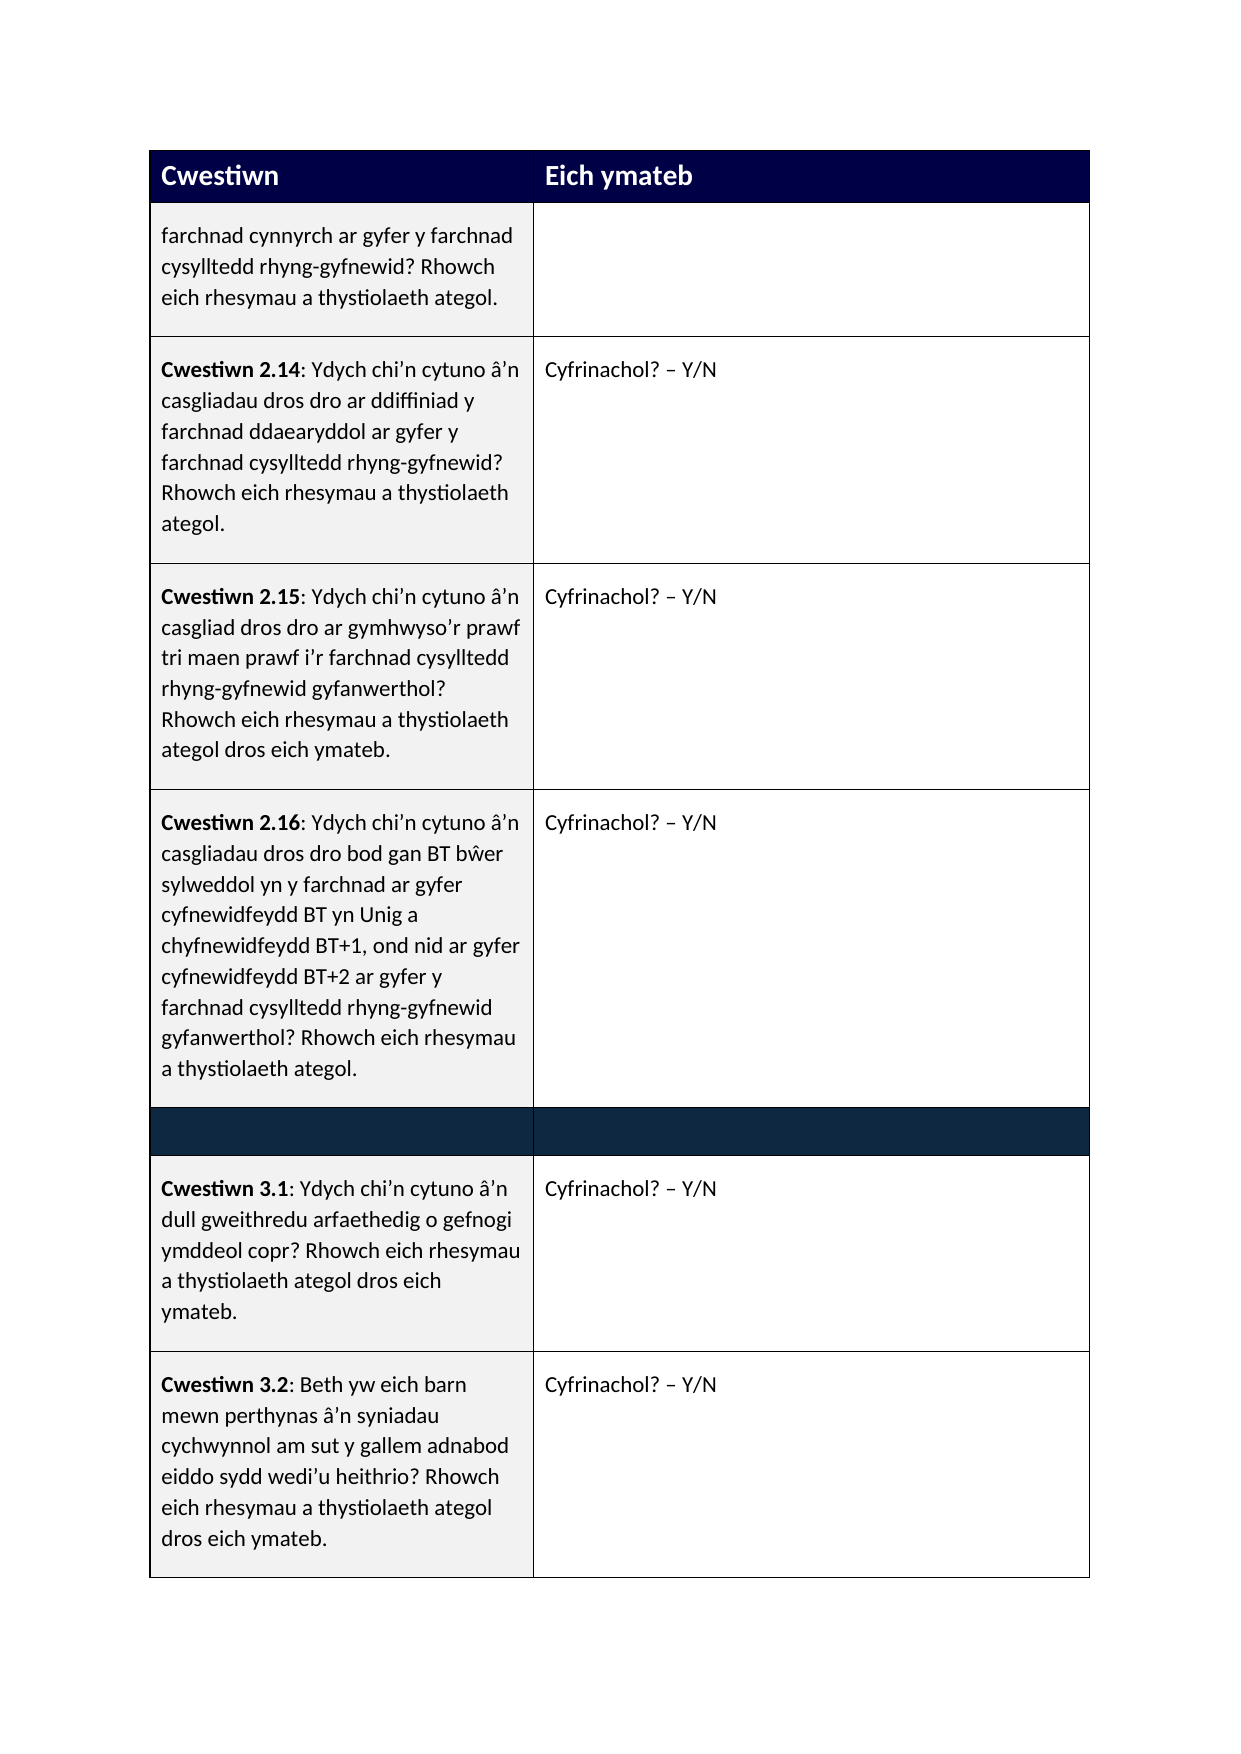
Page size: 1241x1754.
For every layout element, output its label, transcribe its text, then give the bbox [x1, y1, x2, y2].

table_cell Cyfrinachol? – Y/N [534, 337, 1089, 562]
table_header Eich ymateb [534, 151, 1089, 202]
table_cell Cwestiwn 2.14: Ydych chi’n cytuno â’n casgliadau dros dro ar ddiffiniad y farchnad ddaearyddol ar gyfer y farchnad cysylltedd rhyng-gyfnewid? Rhowch eich rhesymau a thystiolaeth ategol. [151, 337, 533, 562]
table_header Cwestiwn [151, 151, 533, 202]
table_cell Cyfrinachol? – Y/N [534, 790, 1089, 1107]
table_cell [534, 1108, 1089, 1155]
table_cell Cwestiwn 3.2: Beth yw eich barn mewn perthynas â’n syniadau cychwynnol am sut y gallem adnabod eiddo sydd wedi’u heithrio? Rhowch eich rhesymau a thystiolaeth ategol dros eich ymateb. [151, 1352, 533, 1577]
table_cell [534, 203, 1089, 336]
table_cell Cyfrinachol? – Y/N [534, 1156, 1089, 1351]
table_cell Cwestiwn 3.1: Ydych chi’n cytuno â’n dull gweithredu arfaethedig o gefnogi ymddeol copr? Rhowch eich rhesymau a thystiolaeth ategol dros eich ymateb. [151, 1156, 533, 1351]
table_cell Cwestiwn 2.16: Ydych chi’n cytuno â’n casgliadau dros dro bod gan BT bŵer sylweddol yn y farchnad ar gyfer cyfnewidfeydd BT yn Unig a chyfnewidfeydd BT+1, ond nid ar gyfer cyfnewidfeydd BT+2 ar gyfer y farchnad cysylltedd rhyng-gyfnewid gyfanwerthol? Rhowch eich rhesymau a thystiolaeth ategol. [151, 790, 533, 1107]
table_cell Cyfrinachol? – Y/N [534, 1352, 1089, 1577]
table_cell farchnad cynnyrch ar gyfer y farchnad cysylltedd rhyng-gyfnewid? Rhowch eich rhesymau a thystiolaeth ategol. [151, 203, 533, 336]
table_cell Cwestiwn 2.15: Ydych chi’n cytuno â’n casgliad dros dro ar gymhwyso’r prawf tri maen prawf i’r farchnad cysylltedd rhyng-gyfnewid gyfanwerthol? Rhowch eich rhesymau a thystiolaeth ategol dros eich ymateb. [151, 564, 533, 789]
table_cell [151, 1108, 533, 1155]
table_cell Cyfrinachol? – Y/N [534, 564, 1089, 789]
